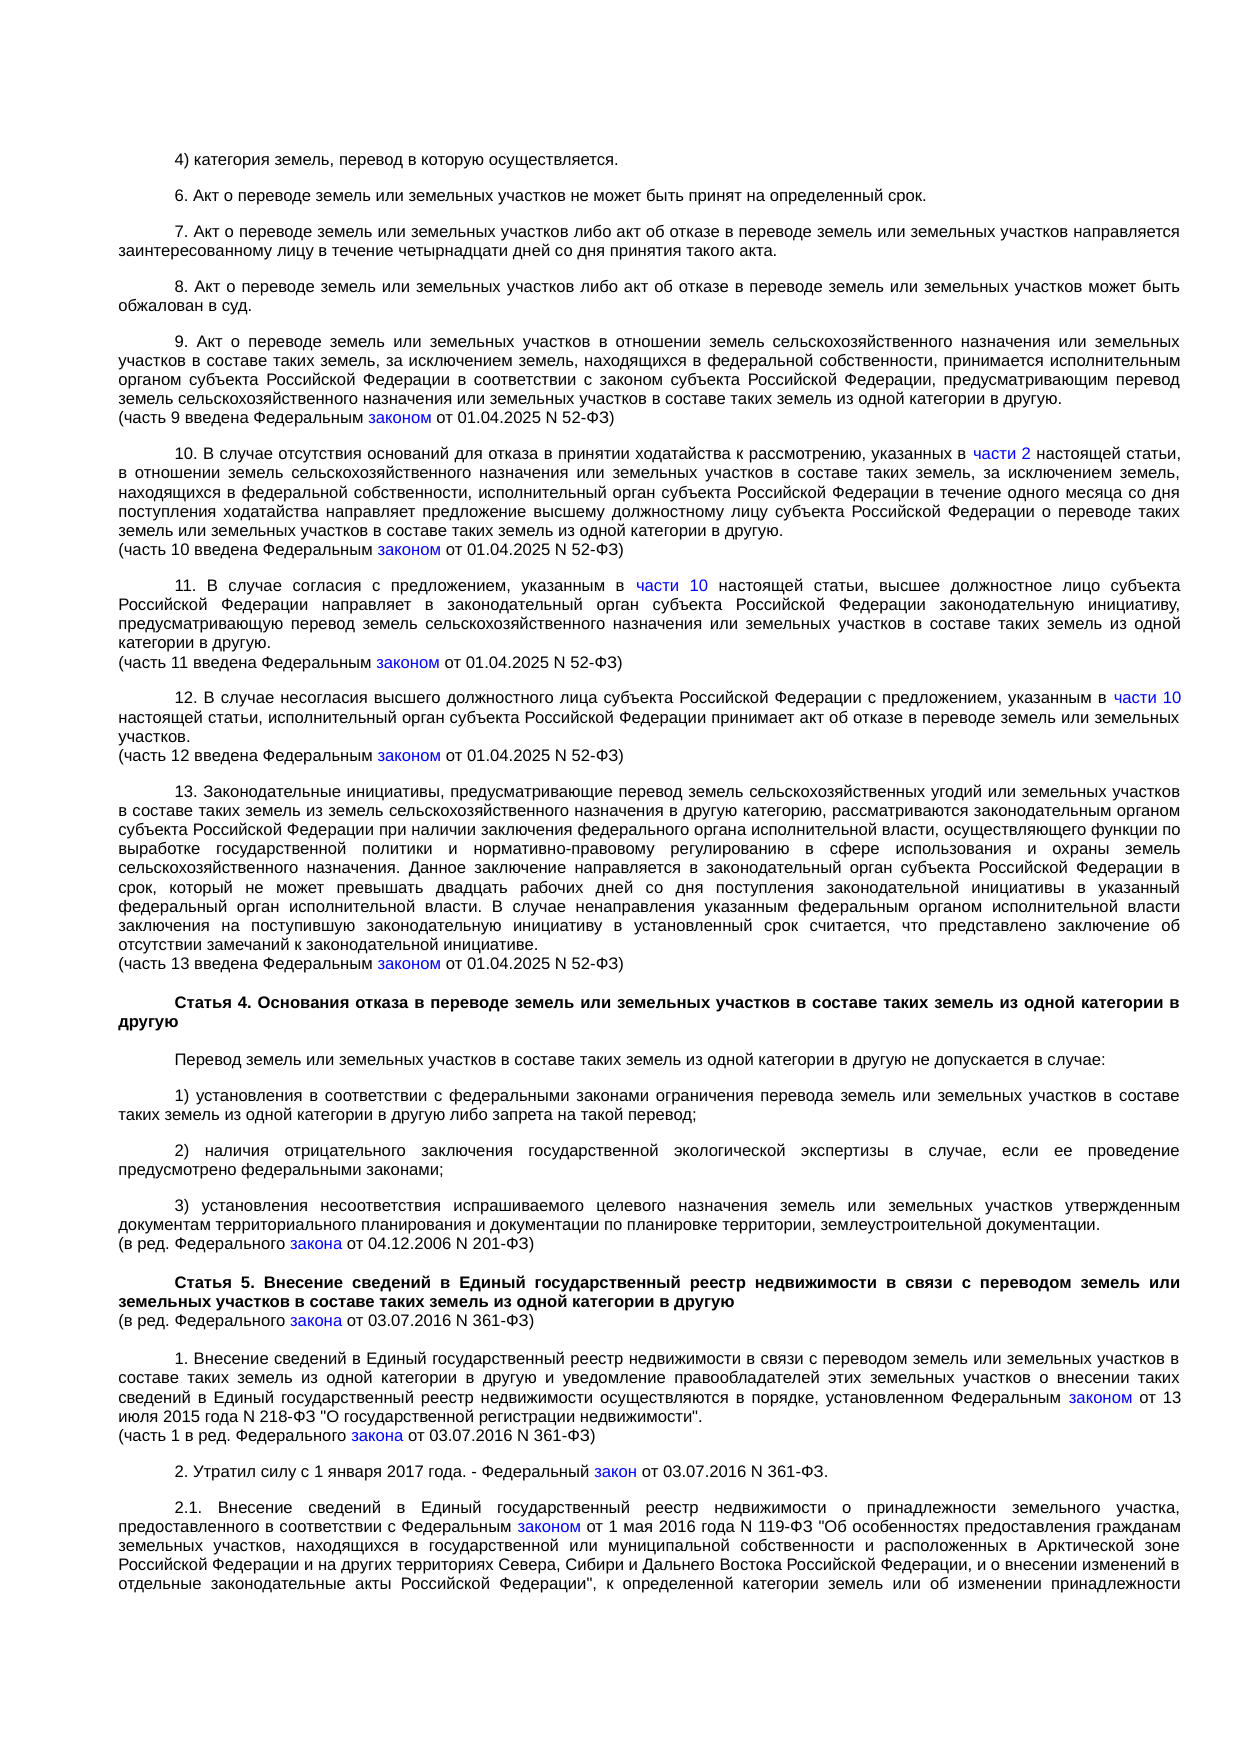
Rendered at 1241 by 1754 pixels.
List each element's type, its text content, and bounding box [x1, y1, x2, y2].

text 6. Акт о переводе земель или земельных участков не может быть принят на определенный срок. [118, 186, 1181, 205]
text (часть 1 в ред. Федерального закона от 03.07.2016 N 361-ФЗ) [118, 1426, 1181, 1445]
text 3) установления несоответствия испрашиваемого целевого назначения земель или земельных участков утвержденным документам территориального планирования и документации по планировке территории, землеустроительной документации. [118, 1196, 1181, 1234]
text (в ред. Федерального закона от 03.07.2016 N 361-ФЗ) [118, 1311, 1181, 1330]
text 1) установления в соответствии с федеральными законами ограничения перевода земель или земельных участков в составе таких земель из одной категории в другую либо запрета на такой перевод; [118, 1086, 1181, 1124]
text 7. Акт о переводе земель или земельных участков либо акт об отказе в переводе земель или земельных участков направляется заинтересованному лицу в течение четырнадцати дней со дня принятия такого акта. [118, 222, 1181, 260]
text 13. Законодательные инициативы, предусматривающие перевод земель сельскохозяйственных угодий или земельных участков в составе таких земель из земель сельскохозяйственного назначения в другую категорию, рассматриваются законодательным органом субъекта Российской Федерации при наличии заключения федерального органа исполнительной власти, осуществляющего функции по выработке государственной политики и нормативно-правовому регулированию в сфере использования и охраны земель сельскохозяйственного назначения. Данное заключение направляется в законодательный орган субъекта Российской Федерации в срок, который не может превышать двадцать рабочих дней со дня поступления законодательной инициативы в указанный федеральный орган исполнительной власти. В случае ненаправления указанным федеральным органом исполнительной власти заключения на поступившую законодательную инициативу в установленный срок считается, что представлено заключение об отсутствии замечаний к законодательной инициативе. [118, 782, 1181, 954]
text 9. Акт о переводе земель или земельных участков в отношении земель сельскохозяйственного назначения или земельных участков в составе таких земель, за исключением земель, находящихся в федеральной собственности, принимается исполнительным органом субъекта Российской Федерации в соответствии с законом субъекта Российской Федерации, предусматривающим перевод земель сельскохозяйственного назначения или земельных участков в составе таких земель из одной категории в другую. [118, 332, 1181, 408]
text (часть 12 введена Федеральным законом от 01.04.2025 N 52-ФЗ) [118, 746, 1181, 765]
text (часть 13 введена Федеральным законом от 01.04.2025 N 52-ФЗ) [118, 954, 1181, 973]
text 11. В случае согласия с предложением, указанным в части 10 настоящей статьи, высшее должностное лицо субъекта Российской Федерации направляет в законодательный орган субъекта Российской Федерации законодательную инициативу, предусматривающую перевод земель сельскохозяйственного назначения или земельных участков в составе таких земель из одной категории в другую. [118, 576, 1181, 652]
text (часть 10 введена Федеральным законом от 01.04.2025 N 52-ФЗ) [118, 540, 1181, 559]
text (в ред. Федерального закона от 04.12.2006 N 201-ФЗ) [118, 1234, 1181, 1253]
text 4) категория земель, перевод в которую осуществляется. [118, 150, 1181, 169]
text 2) наличия отрицательного заключения государственной экологической экспертизы в случае, если ее проведение предусмотрено федеральными законами; [118, 1141, 1181, 1179]
text (часть 9 введена Федеральным законом от 01.04.2025 N 52-ФЗ) [118, 408, 1181, 427]
text 8. Акт о переводе земель или земельных участков либо акт об отказе в переводе земель или земельных участков может быть обжалован в суд. [118, 277, 1181, 315]
text 12. В случае несогласия высшего должностного лица субъекта Российской Федерации с предложением, указанным в части 10 настоящей статьи, исполнительный орган субъекта Российской Федерации принимает акт об отказе в переводе земель или земельных участков. [118, 688, 1181, 746]
text Перевод земель или земельных участков в составе таких земель из одной категории в другую не допускается в случае: [118, 1050, 1181, 1069]
subtitle Статья 4. Основания отказа в переводе земель или земельных участков в составе таких земель из одной категории в другую [118, 992, 1181, 1031]
text 1. Внесение сведений в Единый государственный реестр недвижимости в связи с переводом земель или земельных участков в составе таких земель из одной категории в другую и уведомление правообладателей этих земельных участков о внесении таких сведений в Единый государственный реестр недвижимости осуществляются в порядке, установленном Федеральным законом от 13 июля 2015 года N 218-ФЗ "О государственной регистрации недвижимости". [118, 1349, 1181, 1426]
text 2.1. Внесение сведений в Единый государственный реестр недвижимости о принадлежности земельного участка, предоставленного в соответствии с Федеральным законом от 1 мая 2016 года N 119-ФЗ "Об особенностях предоставления гражданам земельных участков, находящихся в государственной или муниципальной собственности и расположенных в Арктической зоне Российской Федерации и на других территориях Севера, Сибири и Дальнего Востока Российской Федерации, и о внесении изменений в отдельные законодательные акты Российской Федерации", к определенной категории земель или об изменении принадлежности [118, 1497, 1181, 1593]
subtitle Статья 5. Внесение сведений в Единый государственный реестр недвижимости в связи с переводом земель или земельных участков в составе таких земель из одной категории в другую [118, 1272, 1181, 1311]
text 10. В случае отсутствия оснований для отказа в принятии ходатайства к рассмотрению, указанных в части 2 настоящей статьи, в отношении земель сельскохозяйственного назначения или земельных участков в составе таких земель, за исключением земель, находящихся в федеральной собственности, исполнительный орган субъекта Российской Федерации в течение одного месяца со дня поступления ходатайства направляет предложение высшему должностному лицу субъекта Российской Федерации о переводе таких земель или земельных участков в составе таких земель из одной категории в другую. [118, 444, 1181, 540]
text (часть 11 введена Федеральным законом от 01.04.2025 N 52-ФЗ) [118, 652, 1181, 672]
text 2. Утратил силу с 1 января 2017 года. - Федеральный закон от 03.07.2016 N 361-ФЗ. [118, 1462, 1181, 1481]
